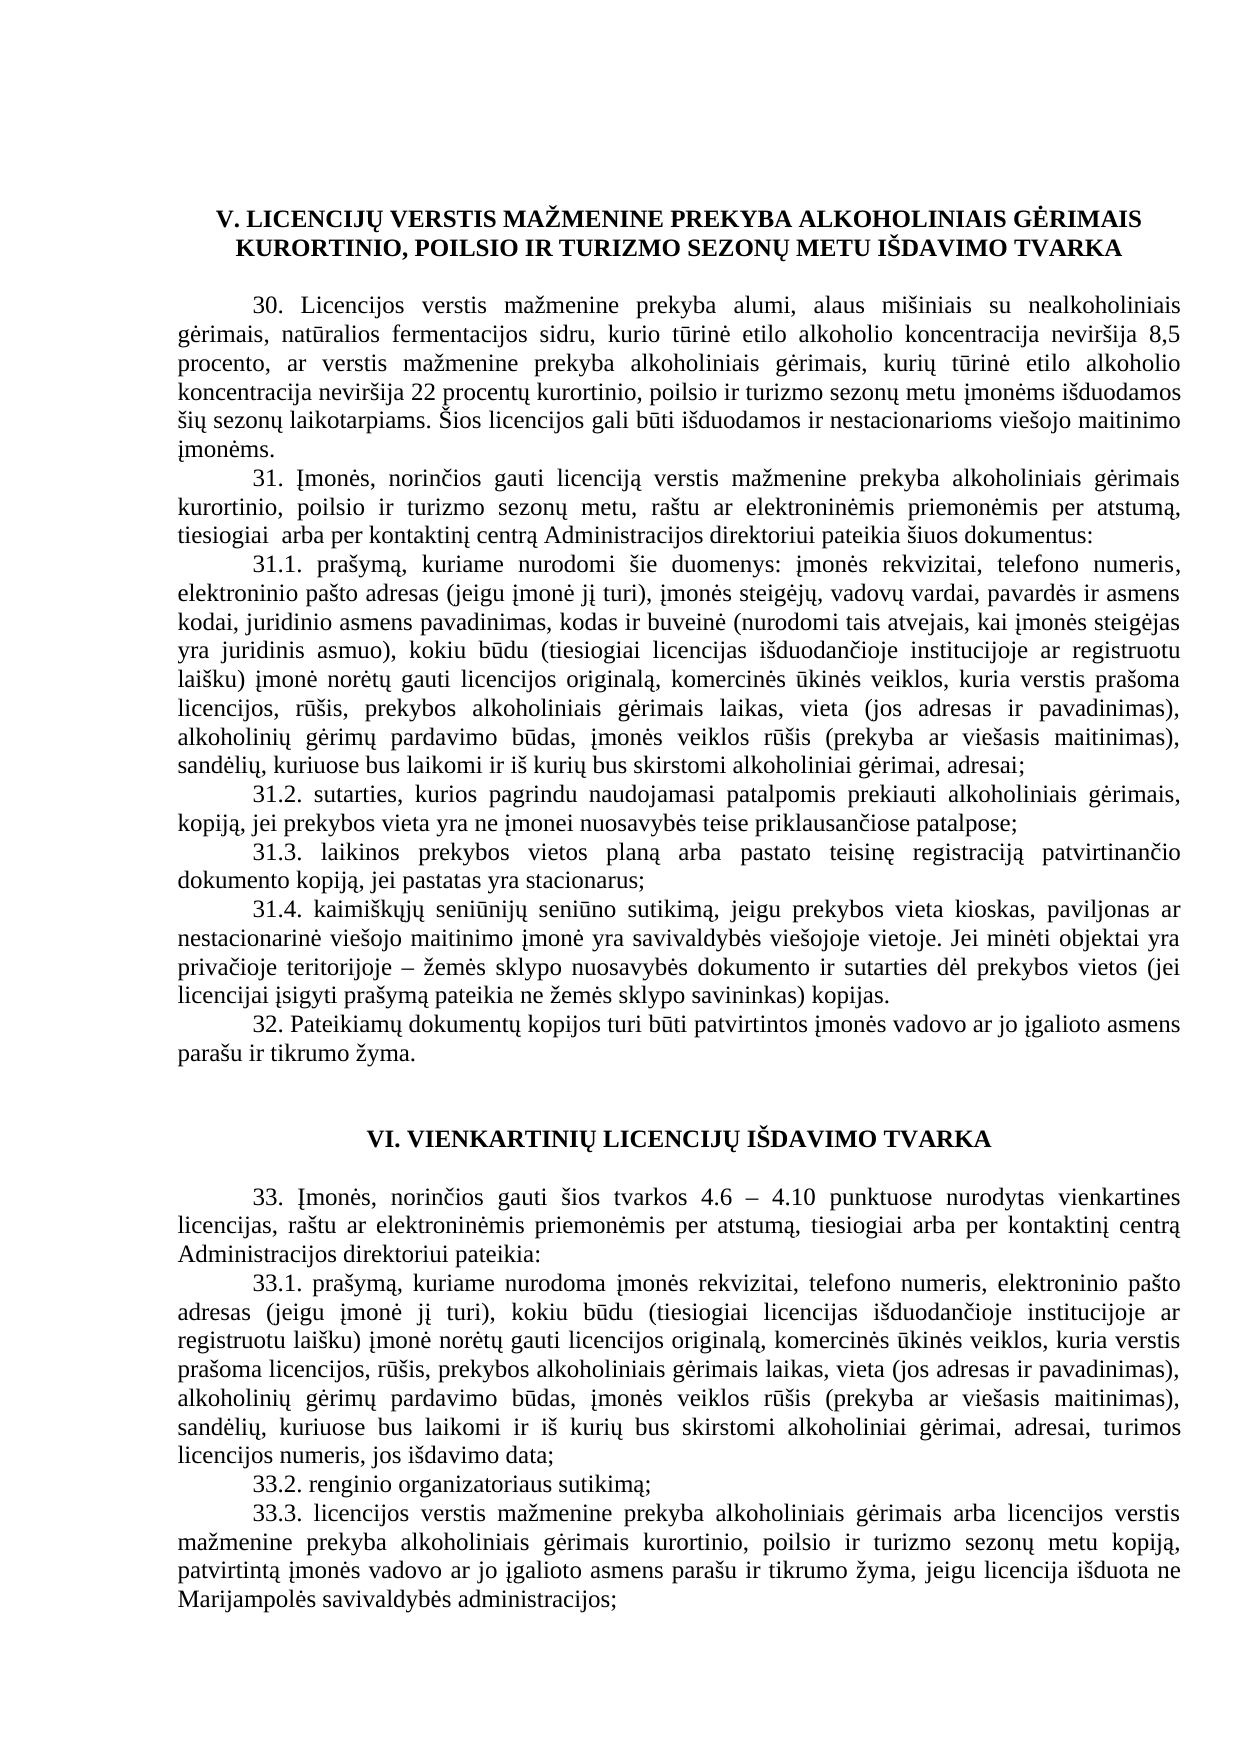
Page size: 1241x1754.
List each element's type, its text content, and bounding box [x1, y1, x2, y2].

text 31.3. laikinos prekybos vietos planą arba pastato teisinę registraciją patvirtinančio dokumento kopiją, jei pastatas yra stacionarus; [177, 837, 1181, 894]
text VI. VIENKARTINIŲ LICENCIJŲ IŠDAVIMO TVARKA [177, 1124, 1181, 1153]
text 30. Licencijos verstis mažmenine prekyba alumi, alaus mišiniais su nealkoholiniais gėrimais, natūralios fermentacijos sidru, kurio tūrinė etilo alkoholio koncentracija neviršija 8,5 procento, ar verstis mažmenine prekyba alkoholiniais gėrimais, kurių tūrinė etilo alkoholio koncentracija neviršija 22 procentų kurortinio, poilsio ir turizmo sezonų metu įmonėms išduodamos šių sezonų laikotarpiams. Šios licencijos gali būti išduodamos ir nestacionarioms viešojo maitinimo įmonėms. [177, 291, 1181, 463]
text 33.2. renginio organizatoriaus sutikimą; [177, 1469, 1181, 1498]
text 33.3. licencijos verstis mažmenine prekyba alkoholiniais gėrimais arba licencijos verstis mažmenine prekyba alkoholiniais gėrimais kurortinio, poilsio ir turizmo sezonų metu kopiją, patvirtintą įmonės vadovo ar jo įgalioto asmens parašu ir tikrumo žyma, jeigu licencija išduota ne Marijampolės savivaldybės administracijos; [177, 1498, 1181, 1613]
text 31.2. sutarties, kurios pagrindu naudojamasi patalpomis prekiauti alkoholiniais gėrimais, kopiją, jei prekybos vieta yra ne įmonei nuosavybės teise priklausančiose patalpose; [177, 779, 1181, 837]
text 31. Įmonės, norinčios gauti licenciją verstis mažmenine prekyba alkoholiniais gėrimais kurortinio, poilsio ir turizmo sezonų metu, raštu ar elektroninėmis priemonėmis per atstumą, tiesiogiai arba per kontaktinį centrą Administracijos direktoriui pateikia šiuos dokumentus: [177, 463, 1181, 549]
text 33.1. prašymą, kuriame nurodoma įmonės rekvizitai, telefono numeris, elektroninio pašto adresas (jeigu įmonė jį turi), kokiu būdu (tiesiogiai licencijas išduodančioje institucijoje ar registruotu laišku) įmonė norėtų gauti licencijos originalą, komercinės ūkinės veiklos, kuria verstis prašoma licencijos, rūšis, prekybos alkoholiniais gėrimais laikas, vieta (jos adresas ir pavadinimas), alkoholinių gėrimų pardavimo būdas, įmonės veiklos rūšis (prekyba ar viešasis maitinimas), sandėlių, kuriuose bus laikomi ir iš kurių bus skirstomi alkoholiniai gėrimai, adresai, turimos licencijos numeris, jos išdavimo data; [177, 1268, 1181, 1469]
text 31.1. prašymą, kuriame nurodomi šie duomenys: įmonės rekvizitai, telefono numeris, elektroninio pašto adresas (jeigu įmonė jį turi), įmonės steigėjų, vadovų vardai, pavardės ir asmens kodai, juridinio asmens pavadinimas, kodas ir buveinė (nurodomi tais atvejais, kai įmonės steigėjas yra juridinis asmuo), kokiu būdu (tiesiogiai licencijas išduodančioje institucijoje ar registruotu laišku) įmonė norėtų gauti licencijos originalą, komercinės ūkinės veiklos, kuria verstis prašoma licencijos, rūšis, prekybos alkoholiniais gėrimais laikas, vieta (jos adresas ir pavadinimas), alkoholinių gėrimų pardavimo būdas, įmonės veiklos rūšis (prekyba ar viešasis maitinimas), sandėlių, kuriuose bus laikomi ir iš kurių bus skirstomi alkoholiniai gėrimai, adresai; [177, 549, 1181, 779]
text 32. Pateikiamų dokumentų kopijos turi būti patvirtintos įmonės vadovo ar jo įgalioto asmens parašu ir tikrumo žyma. [177, 1009, 1181, 1067]
text V. LICENCIJŲ VERSTIS MAŽMENINE PREKYBA ALKOHOLINIAIS GĖRIMAIS KURORTINIO, POILSIO IR TURIZMO SEZONŲ METU IŠDAVIMO TVARKA [177, 204, 1181, 262]
text 33. Įmonės, norinčios gauti šios tvarkos 4.6 – 4.10 punktuose nurodytas vienkartines licencijas, raštu ar elektroninėmis priemonėmis per atstumą, tiesiogiai arba per kontaktinį centrą Administracijos direktoriui pateikia: [177, 1182, 1181, 1268]
text 31.4. kaimiškųjų seniūnijų seniūno sutikimą, jeigu prekybos vieta kioskas, paviljonas ar nestacionarinė viešojo maitinimo įmonė yra savivaldybės viešojoje vietoje. Jei minėti objektai yra privačioje teritorijoje – žemės sklypo nuosavybės dokumento ir sutarties dėl prekybos vietos (jei licencijai įsigyti prašymą pateikia ne žemės sklypo savininkas) kopijas. [177, 894, 1181, 1009]
